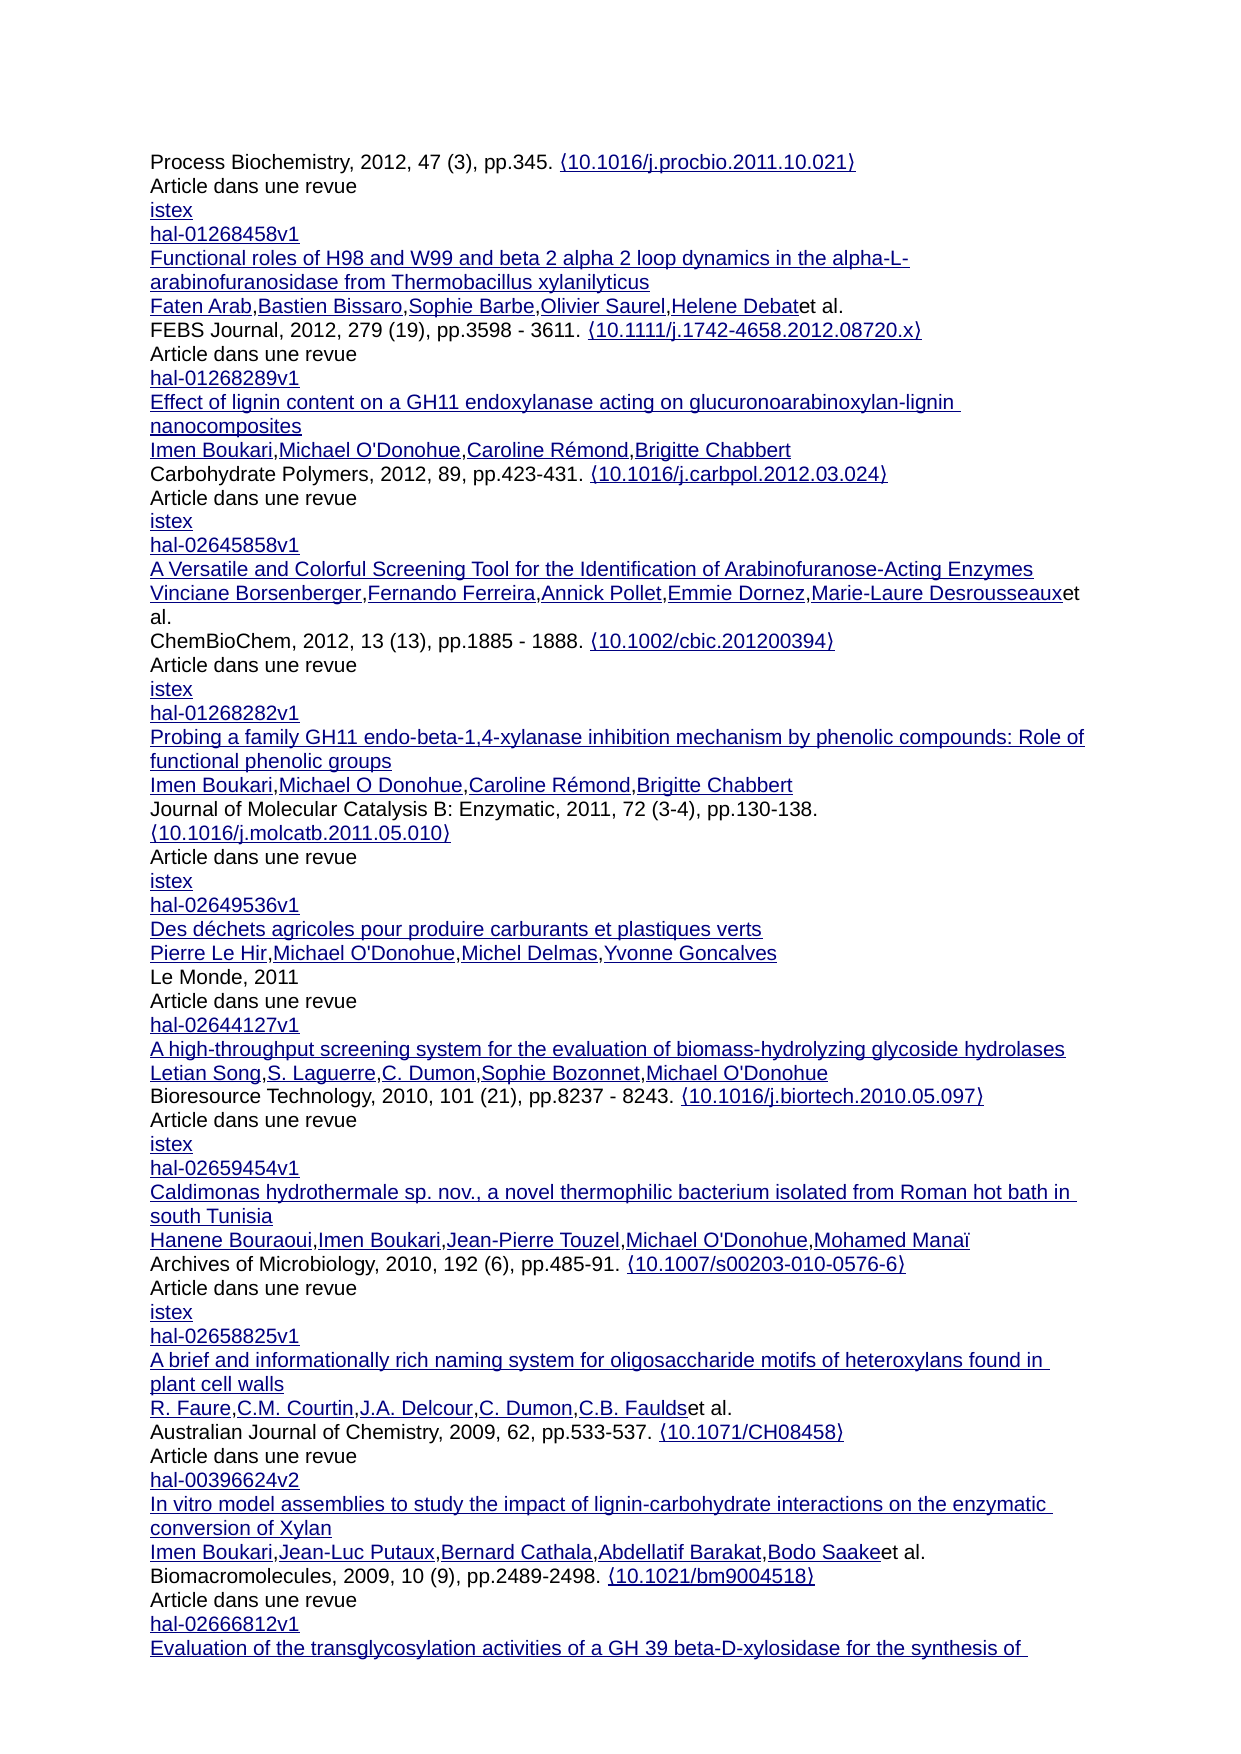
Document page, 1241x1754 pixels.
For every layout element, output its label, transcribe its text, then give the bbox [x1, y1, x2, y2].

table_cell Functional roles of H98 and W99 and beta 2 alpha 2 loop dynamics in the alpha-L-arabinofuranosidase from Thermobacillus xylanilyticus Faten Arab,Bastien Bissaro,Sophie Barbe,Olivier Saurel,Helene Debatet al. FEBS Journal, 2012, 279 (19), pp.3598 - 3611. ⟨10.1111/j.1742-4658.2012.08720.x⟩ Article dans une revue hal-01268289v1 [150, 246, 1090, 389]
table_cell Effect of lignin content on a GH11 endoxylanase acting on glucuronoarabinoxylan-lignin nanocomposites Imen Boukari,Michael O'Donohue,Caroline Rémond,Brigitte Chabbert Carbohydrate Polymers, 2012, 89, pp.423-431. ⟨10.1016/j.carbpol.2012.03.024⟩ Article dans une revue istex hal-02645858v1 [150, 390, 1090, 557]
table_cell A high-throughput screening system for the evaluation of biomass-hydrolyzing glycoside hydrolases Letian Song,S. Laguerre,C. Dumon,Sophie Bozonnet,Michael O'Donohue Bioresource Technology, 2010, 101 (21), pp.8237 - 8243. ⟨10.1016/j.biortech.2010.05.097⟩ Article dans une revue istex hal-02659454v1 [150, 1036, 1090, 1180]
table_cell In vitro model assemblies to study the impact of lignin-carbohydrate interactions on the enzymatic conversion of Xylan Imen Boukari,Jean-Luc Putaux,Bernard Cathala,Abdellatif Barakat,Bodo Saakeet al. Biomacromolecules, 2009, 10 (9), pp.2489-2498. ⟨10.1021/bm9004518⟩ Article dans une revue hal-02666812v1 [150, 1492, 1090, 1635]
table_cell A brief and informationally rich naming system for oligosaccharide motifs of heteroxylans found in plant cell walls R. Faure,C.M. Courtin,J.A. Delcour,C. Dumon,C.B. Fauldset al. Australian Journal of Chemistry, 2009, 62, pp.533-537. ⟨10.1071/CH08458⟩ Article dans une revue hal-00396624v2 [150, 1348, 1090, 1492]
table_cell A Versatile and Colorful Screening Tool for the Identification of Arabinofuranose-Acting Enzymes Vinciane Borsenberger,Fernando Ferreira,Annick Pollet,Emmie Dornez,Marie-Laure Desrousseauxet al. ChemBioChem, 2012, 13 (13), pp.1885 - 1888. ⟨10.1002/cbic.201200394⟩ Article dans une revue istex hal-01268282v1 [150, 557, 1090, 725]
table_cell Caldimonas hydrothermale sp. nov., a novel thermophilic bacterium isolated from Roman hot bath in south Tunisia Hanene Bouraoui,Imen Boukari,Jean-Pierre Touzel,Michael O'Donohue,Mohamed Manaï Archives of Microbiology, 2010, 192 (6), pp.485-91. ⟨10.1007/s00203-010-0576-6⟩ Article dans une revue istex hal-02658825v1 [150, 1180, 1090, 1348]
table_cell Evaluation of the transglycosylation activities of a GH 39 beta-D-xylosidase for the synthesis of [150, 1635, 1090, 1659]
table_cell Des déchets agricoles pour produire carburants et plastiques verts Pierre Le Hir,Michael O'Donohue,Michel Delmas,Yvonne Goncalves Le Monde, 2011 Article dans une revue hal-02644127v1 [150, 917, 1090, 1036]
table_cell Probing a family GH11 endo-beta-1,4-xylanase inhibition mechanism by phenolic compounds: Role of functional phenolic groups Imen Boukari,Michael O Donohue,Caroline Rémond,Brigitte Chabbert Journal of Molecular Catalysis B: Enzymatic, 2011, 72 (3-4), pp.130-138. ⟨10.1016/j.molcatb.2011.05.010⟩ Article dans une revue istex hal-02649536v1 [150, 725, 1090, 917]
table_cell Process Biochemistry, 2012, 47 (3), pp.345. ⟨10.1016/j.procbio.2011.10.021⟩ Article dans une revue istex hal-01268458v1 [150, 150, 1090, 246]
